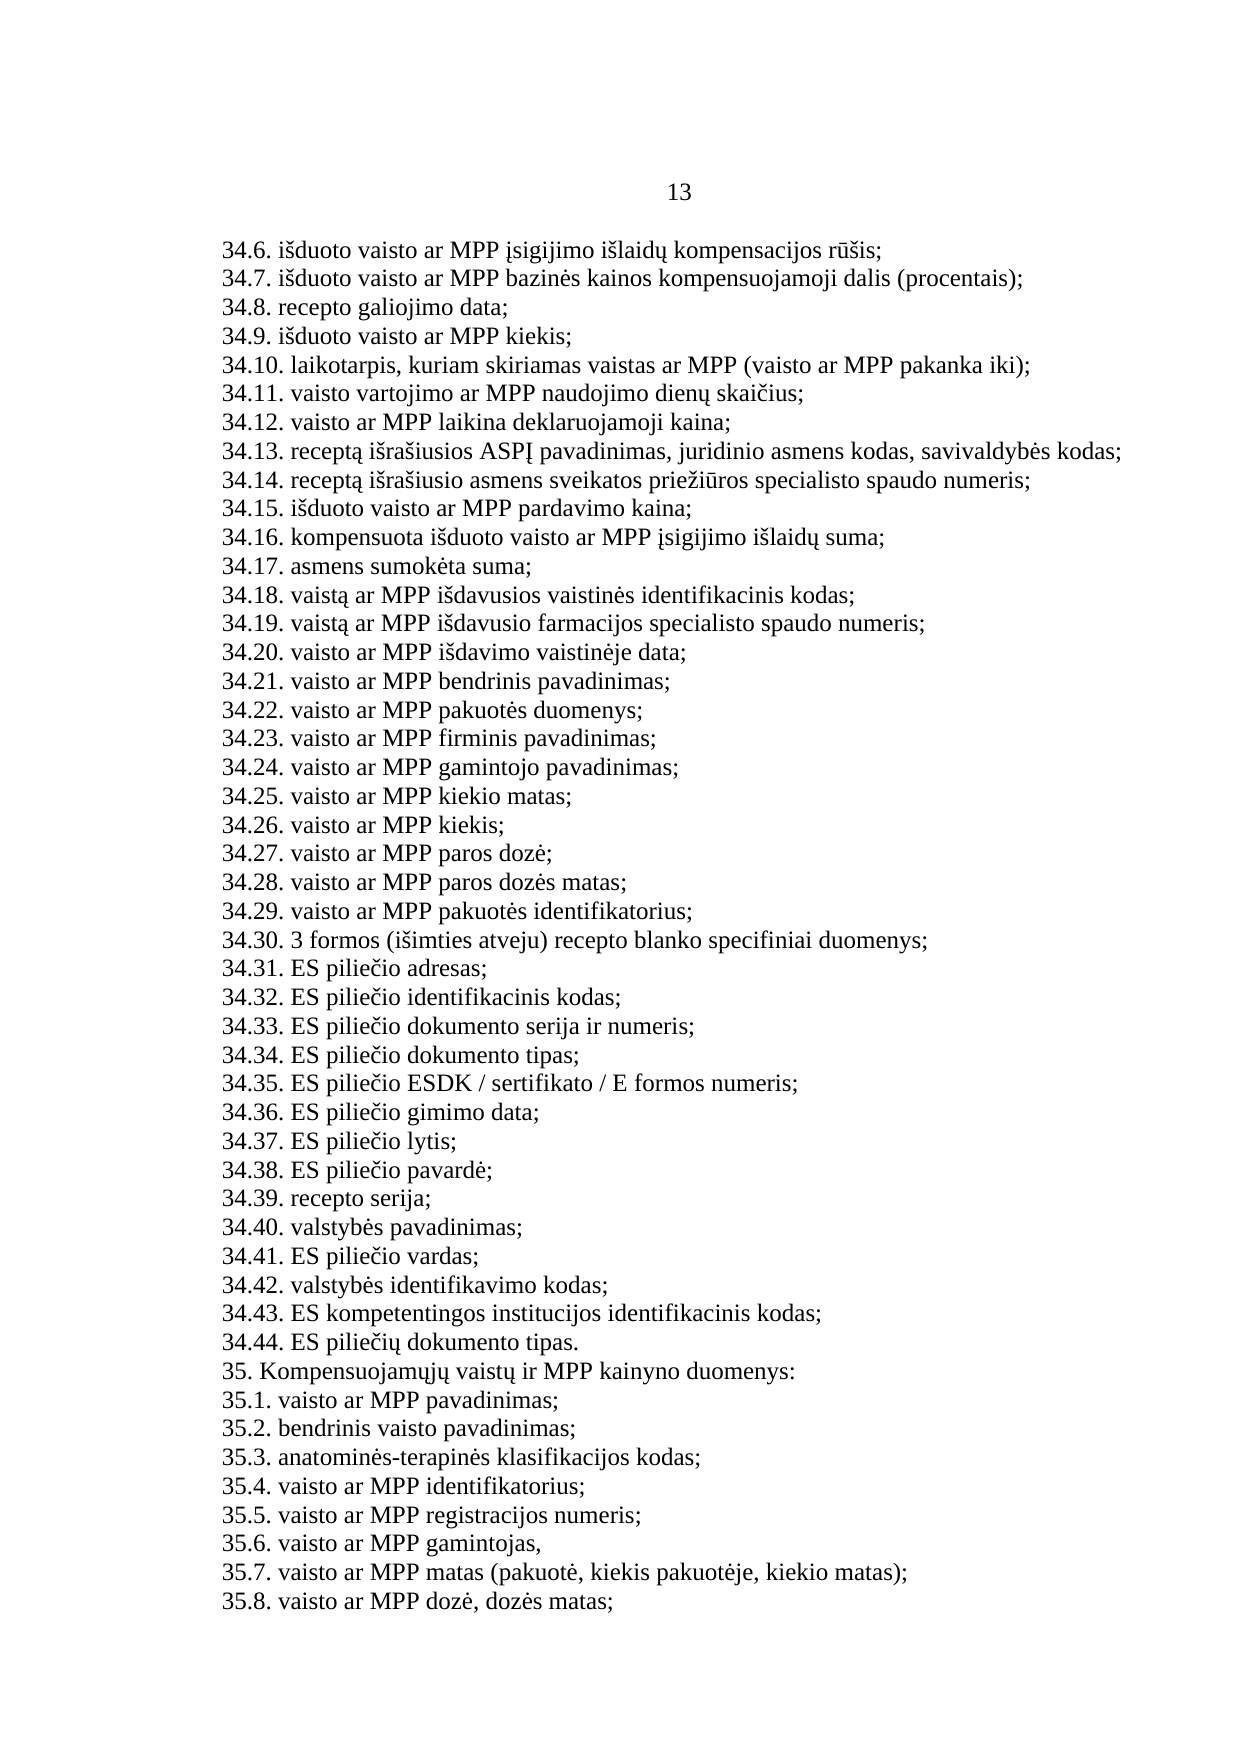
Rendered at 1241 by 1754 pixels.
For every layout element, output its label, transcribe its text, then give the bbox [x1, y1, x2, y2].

text 35.3. anatominės-terapinės klasifikacijos kodas; [177, 1442, 1181, 1471]
text 35.8. vaisto ar MPP dozė, dozės matas; [177, 1586, 1181, 1615]
text 34.10. laikotarpis, kuriam skiriamas vaistas ar MPP (vaisto ar MPP pakanka iki); [177, 350, 1181, 378]
text 34.36. ES piliečio gimimo data; [177, 1097, 1181, 1126]
text 34.34. ES piliečio dokumento tipas; [177, 1040, 1181, 1068]
text 35.7. vaisto ar MPP matas (pakuotė, kiekis pakuotėje, kiekio matas); [177, 1557, 1181, 1586]
text 34.6. išduoto vaisto ar MPP įsigijimo išlaidų kompensacijos rūšis; [177, 235, 1181, 263]
text 35. Kompensuojamųjų vaistų ir MPP kainyno duomenys: [177, 1356, 1181, 1385]
text 34.28. vaisto ar MPP paros dozės matas; [177, 867, 1181, 896]
text 34.23. vaisto ar MPP firminis pavadinimas; [177, 723, 1181, 752]
text 34.29. vaisto ar MPP pakuotės identifikatorius; [177, 896, 1181, 925]
text 34.8. recepto galiojimo data; [177, 292, 1181, 321]
text 34.20. vaisto ar MPP išdavimo vaistinėje data; [177, 637, 1181, 666]
text 34.39. recepto serija; [177, 1183, 1181, 1212]
text 34.27. vaisto ar MPP paros dozė; [177, 838, 1181, 867]
text 34.12. vaisto ar MPP laikina deklaruojamoji kaina; [177, 407, 1181, 436]
text 34.17. asmens sumokėta suma; [177, 551, 1181, 580]
text 34.30. 3 formos (išimties atveju) recepto blanko specifiniai duomenys; [177, 925, 1181, 953]
text 35.4. vaisto ar MPP identifikatorius; [177, 1471, 1181, 1500]
text 34.16. kompensuota išduoto vaisto ar MPP įsigijimo išlaidų suma; [177, 522, 1181, 551]
text 34.18. vaistą ar MPP išdavusios vaistinės identifikacinis kodas; [177, 580, 1181, 608]
text 35.2. bendrinis vaisto pavadinimas; [177, 1413, 1181, 1442]
text 34.19. vaistą ar MPP išdavusio farmacijos specialisto spaudo numeris; [177, 608, 1181, 637]
text 34.44. ES piliečių dokumento tipas. [177, 1327, 1181, 1356]
text 34.11. vaisto vartojimo ar MPP naudojimo dienų skaičius; [177, 378, 1181, 407]
text 34.14. receptą išrašiusio asmens sveikatos priežiūros specialisto spaudo numeris; [177, 465, 1181, 493]
text 34.32. ES piliečio identifikacinis kodas; [177, 982, 1181, 1011]
text 34.26. vaisto ar MPP kiekis; [177, 810, 1181, 838]
text 34.41. ES piliečio vardas; [177, 1241, 1181, 1270]
text 34.31. ES piliečio adresas; [177, 953, 1181, 982]
text 34.15. išduoto vaisto ar MPP pardavimo kaina; [177, 493, 1181, 522]
text 34.38. ES piliečio pavardė; [177, 1155, 1181, 1183]
text 34.43. ES kompetentingos institucijos identifikacinis kodas; [177, 1298, 1181, 1327]
text 35.6. vaisto ar MPP gamintojas, [177, 1528, 1181, 1557]
text 34.9. išduoto vaisto ar MPP kiekis; [177, 321, 1181, 350]
text 34.24. vaisto ar MPP gamintojo pavadinimas; [177, 752, 1181, 781]
text 34.37. ES piliečio lytis; [177, 1126, 1181, 1155]
text 34.7. išduoto vaisto ar MPP bazinės kainos kompensuojamoji dalis (procentais); [177, 263, 1181, 292]
text 34.33. ES piliečio dokumento serija ir numeris; [177, 1011, 1181, 1040]
text 34.25. vaisto ar MPP kiekio matas; [177, 781, 1181, 810]
text 34.35. ES piliečio ESDK / sertifikato / E formos numeris; [177, 1068, 1181, 1097]
text 34.42. valstybės identifikavimo kodas; [177, 1270, 1181, 1298]
text 35.5. vaisto ar MPP registracijos numeris; [177, 1500, 1181, 1528]
text 35.1. vaisto ar MPP pavadinimas; [177, 1385, 1181, 1413]
text 34.13. receptą išrašiusios ASPĮ pavadinimas, juridinio asmens kodas, savivaldybės kodas; [177, 436, 1181, 465]
text 34.21. vaisto ar MPP bendrinis pavadinimas; [177, 666, 1181, 695]
text 34.40. valstybės pavadinimas; [177, 1212, 1181, 1241]
text 34.22. vaisto ar MPP pakuotės duomenys; [177, 695, 1181, 723]
